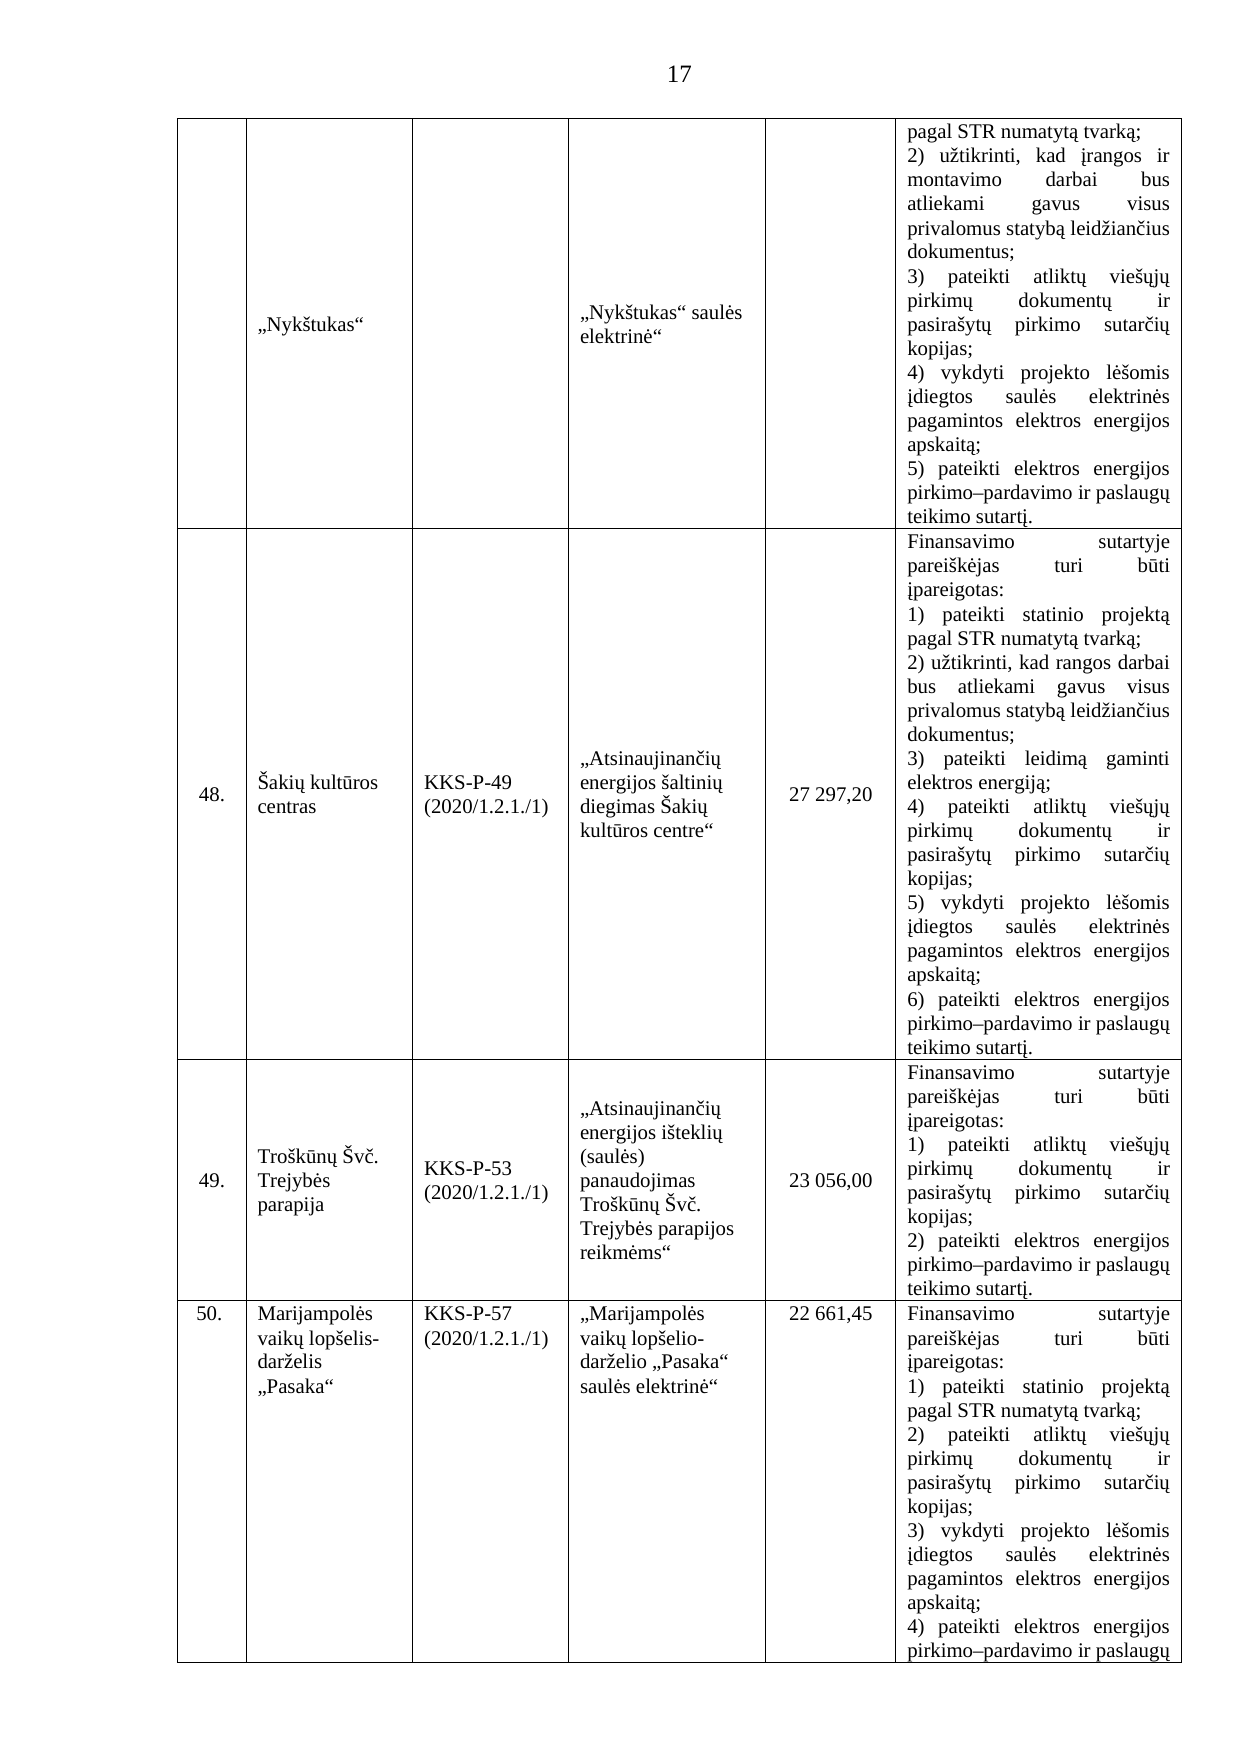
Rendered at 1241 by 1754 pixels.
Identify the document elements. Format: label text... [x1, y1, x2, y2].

table_cell „Atsinaujinančių energijos šaltinių diegimas Šakių kultūros centre“ [569, 529, 765, 1059]
table_cell pagal STR numatytą tvarką; 2) užtikrinti, kad įrangos ir montavimo darbai bus atliekami gavus visus privalomus statybą leidžiančius dokumentus; 3) pateikti atliktų viešųjų pirkimų dokumentų ir pasirašytų pirkimo sutarčių kopijas; 4) vykdyti projekto lėšomis įdiegtos saulės elektrinės pagamintos elektros energijos apskaitą; 5) pateikti elektros energijos pirkimo–pardavimo ir paslaugų teikimo sutartį. [896, 119, 1181, 528]
table_cell Finansavimo sutartyje pareiškėjas turi būti įpareigotas: 1) pateikti atliktų viešųjų pirkimų dokumentų ir pasirašytų pirkimo sutarčių kopijas; 2) pateikti elektros energijos pirkimo–pardavimo ir paslaugų teikimo sutartį. [896, 1060, 1181, 1300]
table_cell Šakių kultūros centras [247, 529, 412, 1059]
table_cell „Atsinaujinančių energijos išteklių (saulės) panaudojimas Troškūnų Švč. Trejybės parapijos reikmėms“ [569, 1060, 765, 1300]
table_cell KKS-P-57 (2020/1.2.1./1) [413, 1301, 568, 1662]
table_cell [766, 119, 895, 528]
table_cell 50. [178, 1301, 246, 1662]
table_cell [413, 119, 568, 528]
table_cell KKS-P-49 (2020/1.2.1./1) [413, 529, 568, 1059]
table_cell Finansavimo sutartyje pareiškėjas turi būti įpareigotas: 1) pateikti statinio projektą pagal STR numatytą tvarką; 2) pateikti atliktų viešųjų pirkimų dokumentų ir pasirašytų pirkimo sutarčių kopijas; 3) vykdyti projekto lėšomis įdiegtos saulės elektrinės pagamintos elektros energijos apskaitą; 4) pateikti elektros energijos pirkimo–pardavimo ir paslaugų [896, 1301, 1181, 1662]
table_cell 23 056,00 [766, 1060, 895, 1300]
table_cell 49. [178, 1060, 246, 1300]
table_cell KKS-P-53 (2020/1.2.1./1) [413, 1060, 568, 1300]
table_cell Marijampolės vaikų lopšelis-darželis „Pasaka“ [247, 1301, 412, 1662]
table_cell Finansavimo sutartyje pareiškėjas turi būti įpareigotas: 1) pateikti statinio projektą pagal STR numatytą tvarką; 2) užtikrinti, kad rangos darbai bus atliekami gavus visus privalomus statybą leidžiančius dokumentus; 3) pateikti leidimą gaminti elektros energiją; 4) pateikti atliktų viešųjų pirkimų dokumentų ir pasirašytų pirkimo sutarčių kopijas; 5) vykdyti projekto lėšomis įdiegtos saulės elektrinės pagamintos elektros energijos apskaitą; 6) pateikti elektros energijos pirkimo–pardavimo ir paslaugų teikimo sutartį. [896, 529, 1181, 1059]
table_cell 48. [178, 529, 246, 1059]
table_cell 22 661,45 [766, 1301, 895, 1662]
table_cell Troškūnų Švč. Trejybės parapija [247, 1060, 412, 1300]
table_cell [178, 119, 246, 528]
table_cell 27 297,20 [766, 529, 895, 1059]
table_cell „Nykštukas“ saulės elektrinė“ [569, 119, 765, 528]
table_cell „Nykštukas“ [247, 119, 412, 528]
table_cell „Marijampolės vaikų lopšelio-darželio „Pasaka“ saulės elektrinė“ [569, 1301, 765, 1662]
